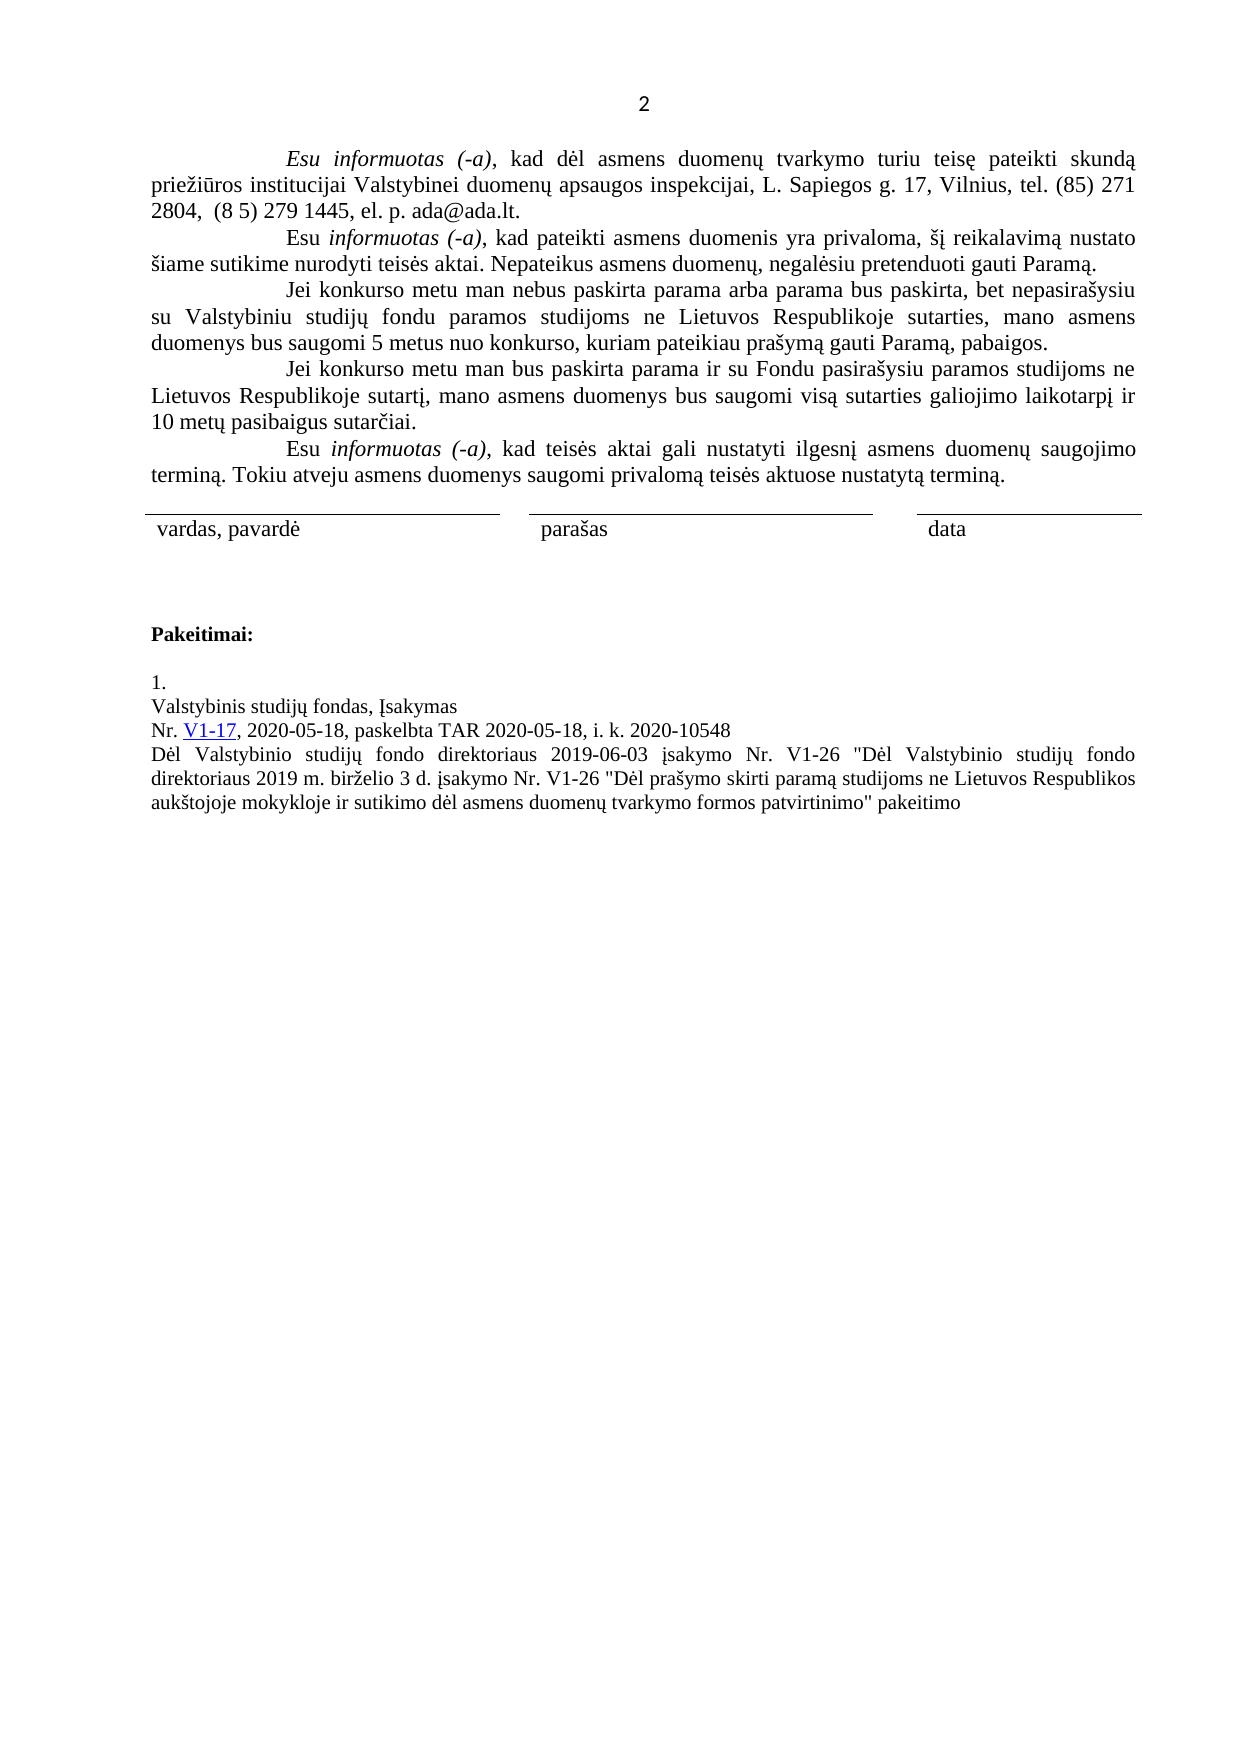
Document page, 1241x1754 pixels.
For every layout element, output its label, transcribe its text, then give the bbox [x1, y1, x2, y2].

text Esu informuotas (-a), kad dėl asmens duomenų tvarkymo turiu teisę pateikti skundą priežiūros institucijai Valstybinei duomenų apsaugos inspekcijai, L. Sapiegos g. 17, Vilnius, tel. (85) 271 2804, (8 5) 279 1445, el. p. ada@ada.lt. [151, 145, 1137, 224]
text Esu informuotas (-a), kad pateikti asmens duomenis yra privaloma, šį reikalavimą nustato šiame sutikime nurodyti teisės aktai. Nepateikus asmens duomenų, negalėsiu pretenduoti gauti Paramą. [151, 224, 1137, 276]
text Esu informuotas (-a), kad teisės aktai gali nustatyti ilgesnį asmens duomenų saugojimo terminą. Tokiu atveju asmens duomenys saugomi privalomą teisės aktuose nustatytą terminą. [151, 434, 1137, 487]
text Jei konkurso metu man bus paskirta parama ir su Fondu pasirašysiu paramos studijoms ne Lietuvos Respublikoje sutartį, mano asmens duomenys bus saugomi visą sutarties galiojimo laikotarpį ir 10 metų pasibaigus sutarčiai. [151, 356, 1137, 434]
table_header [873, 514, 917, 545]
text Nr. V1-17, 2020-05-18, paskelbta TAR 2020-05-18, i. k. 2020-10548 [151, 718, 1137, 742]
table_header data [917, 515, 1142, 545]
text Valstybinis studijų fondas, Įsakymas [151, 694, 1137, 718]
table_header [500, 514, 529, 545]
text Dėl Valstybinio studijų fondo direktoriaus 2019-06-03 įsakymo Nr. V1-26 "Dėl Valstybinio studijų fondo direktoriaus 2019 m. birželio 3 d. įsakymo Nr. V1-26 "Dėl prašymo skirti paramą studijoms ne Lietuvos Respublikos aukštojoje mokykloje ir sutikimo dėl asmens duomenų tvarkymo formos patvirtinimo" pakeitimo [151, 742, 1137, 814]
table_header vardas, pavardė [145, 515, 500, 545]
text Jei konkurso metu man nebus paskirta parama arba parama bus paskirta, bet nepasirašysiu su Valstybiniu studijų fondu paramos studijoms ne Lietuvos Respublikoje sutarties, mano asmens duomenys bus saugomi 5 metus nuo konkurso, kuriam pateikiau prašymą gauti Paramą, pabaigos. [151, 276, 1137, 356]
text 1. [151, 670, 1137, 694]
table_header parašas [529, 515, 873, 545]
text Pakeitimai: [151, 622, 1137, 646]
